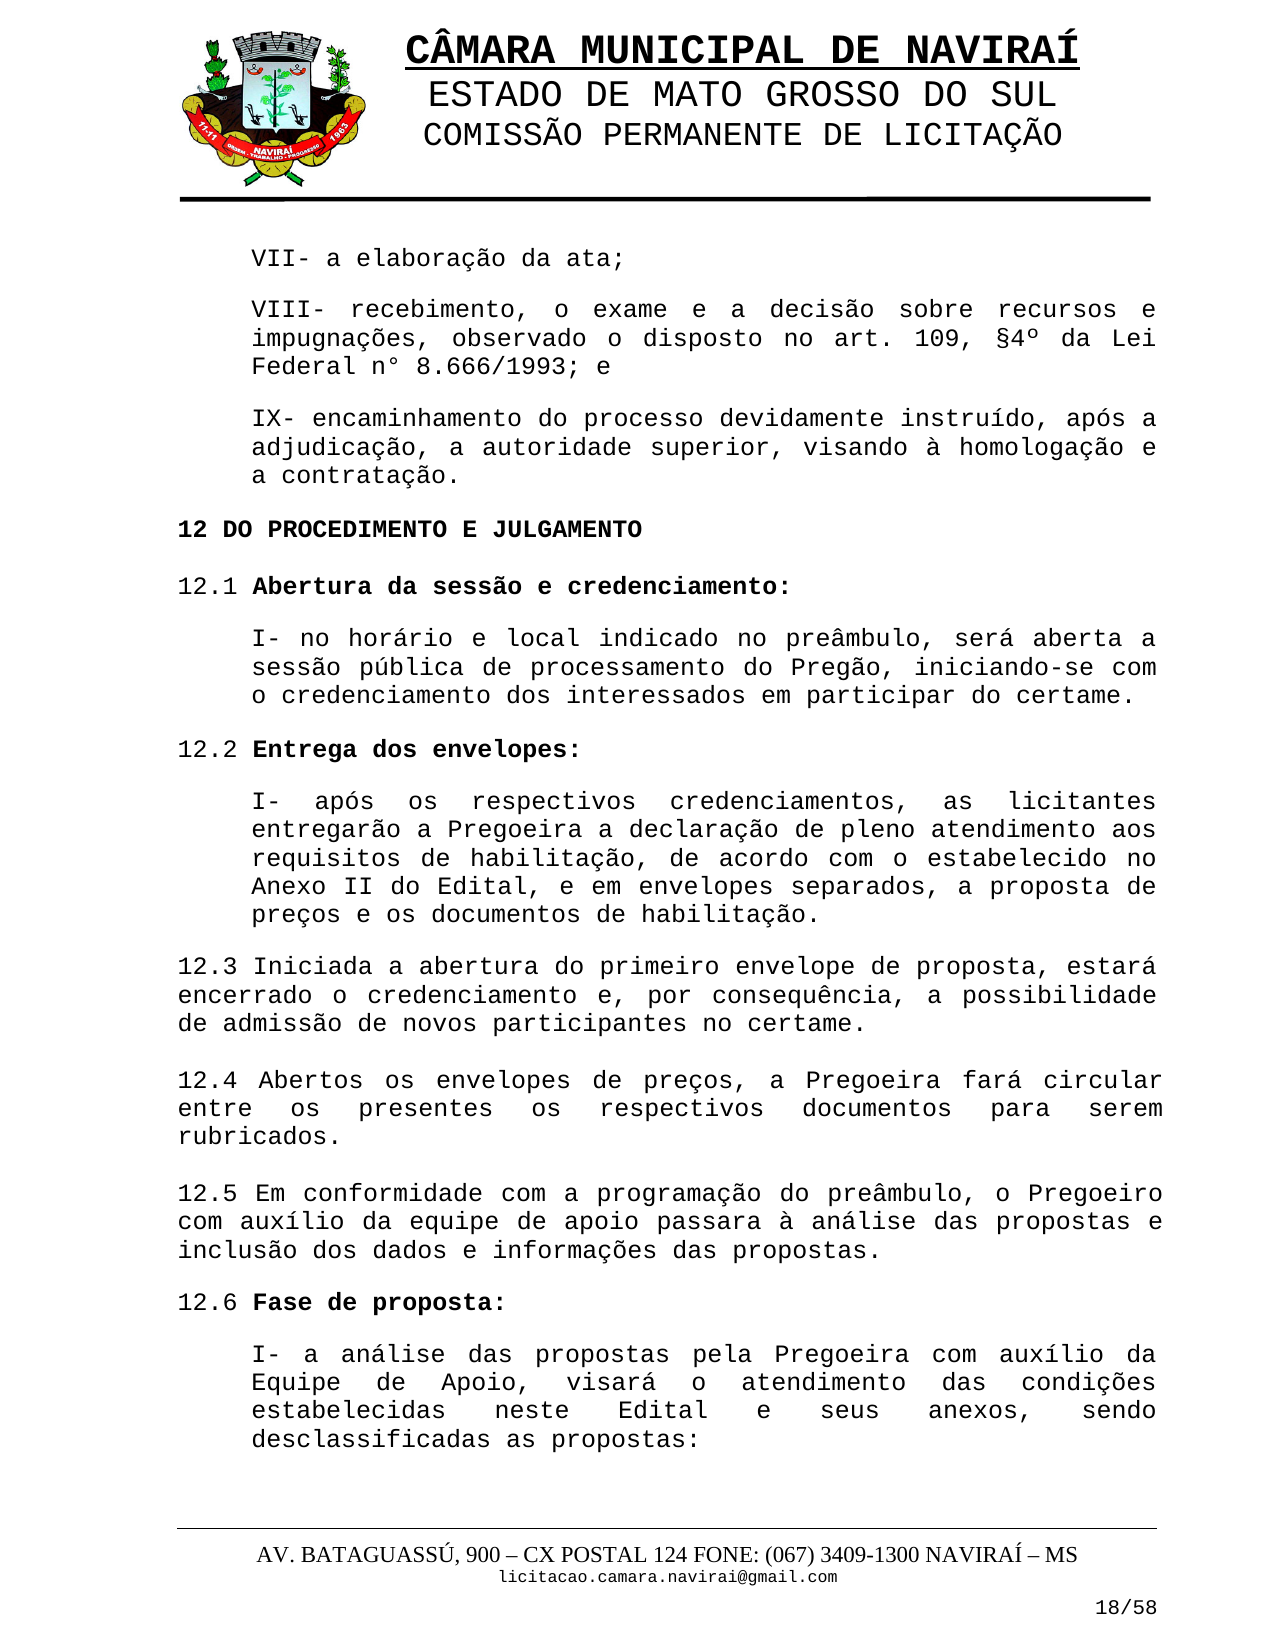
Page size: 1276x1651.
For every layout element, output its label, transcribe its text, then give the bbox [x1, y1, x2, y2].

text I- a análise das propostas pela Pregoeira com auxílio da Equipe de Apoio, visará o atendimento das condições estabelecidas neste Edital e seus anexos, sendo desclassificadas as propostas: [251, 1341, 1157, 1454]
text 12.1 Abertura da sessão e credenciamento: [177, 574, 1157, 602]
list 12.5 Em conformidade com a programação do preâmbulo, o Pregoeiro com auxílio da equipe de apoio passara à análise das propostas e inclusão dos dados e informações das propostas. [177, 1181, 1163, 1266]
text 12.6 Fase de proposta: [177, 1289, 1157, 1318]
text I- após os respectivos credenciamentos, as licitantes entregarão a Pregoeira a declaração de pleno atendimento aos requisitos de habilitação, de acordo com o estabelecido no Anexo II do Edital, e em envelopes separados, a proposta de preços e os documentos de habilitação. [251, 789, 1157, 930]
text 12.3 Iniciada a abertura do primeiro envelope de proposta, estará encerrado o credenciamento e, por consequência, a possibilidade de admissão de novos participantes no certame. [177, 954, 1157, 1039]
text I- no horário e local indicado no preâmbulo, será aberta a sessão pública de processamento do Pregão, iniciando-se com o credenciamento dos interessados em participar do certame. [251, 626, 1157, 711]
text VIII- recebimento, o exame e a decisão sobre recursos e impugnações, observado o disposto no art. 109, §4º da Lei Federal n° 8.666/1993; e [251, 297, 1157, 382]
text IX- encaminhamento do processo devidamente instruído, após a adjudicação, a autoridade superior, visando à homologação e a contratação. [251, 406, 1157, 491]
text 12.2 Entrega dos envelopes: [177, 737, 1157, 765]
text VII- a elaboração da ata; [251, 245, 1157, 273]
text 12 DO PROCEDIMENTO E JULGAMENTO [177, 517, 1157, 545]
list 12.4 Abertos os envelopes de preços, a Pregoeira fará circular entre os presentes os respectivos documentos para serem rubricados. [177, 1067, 1163, 1152]
